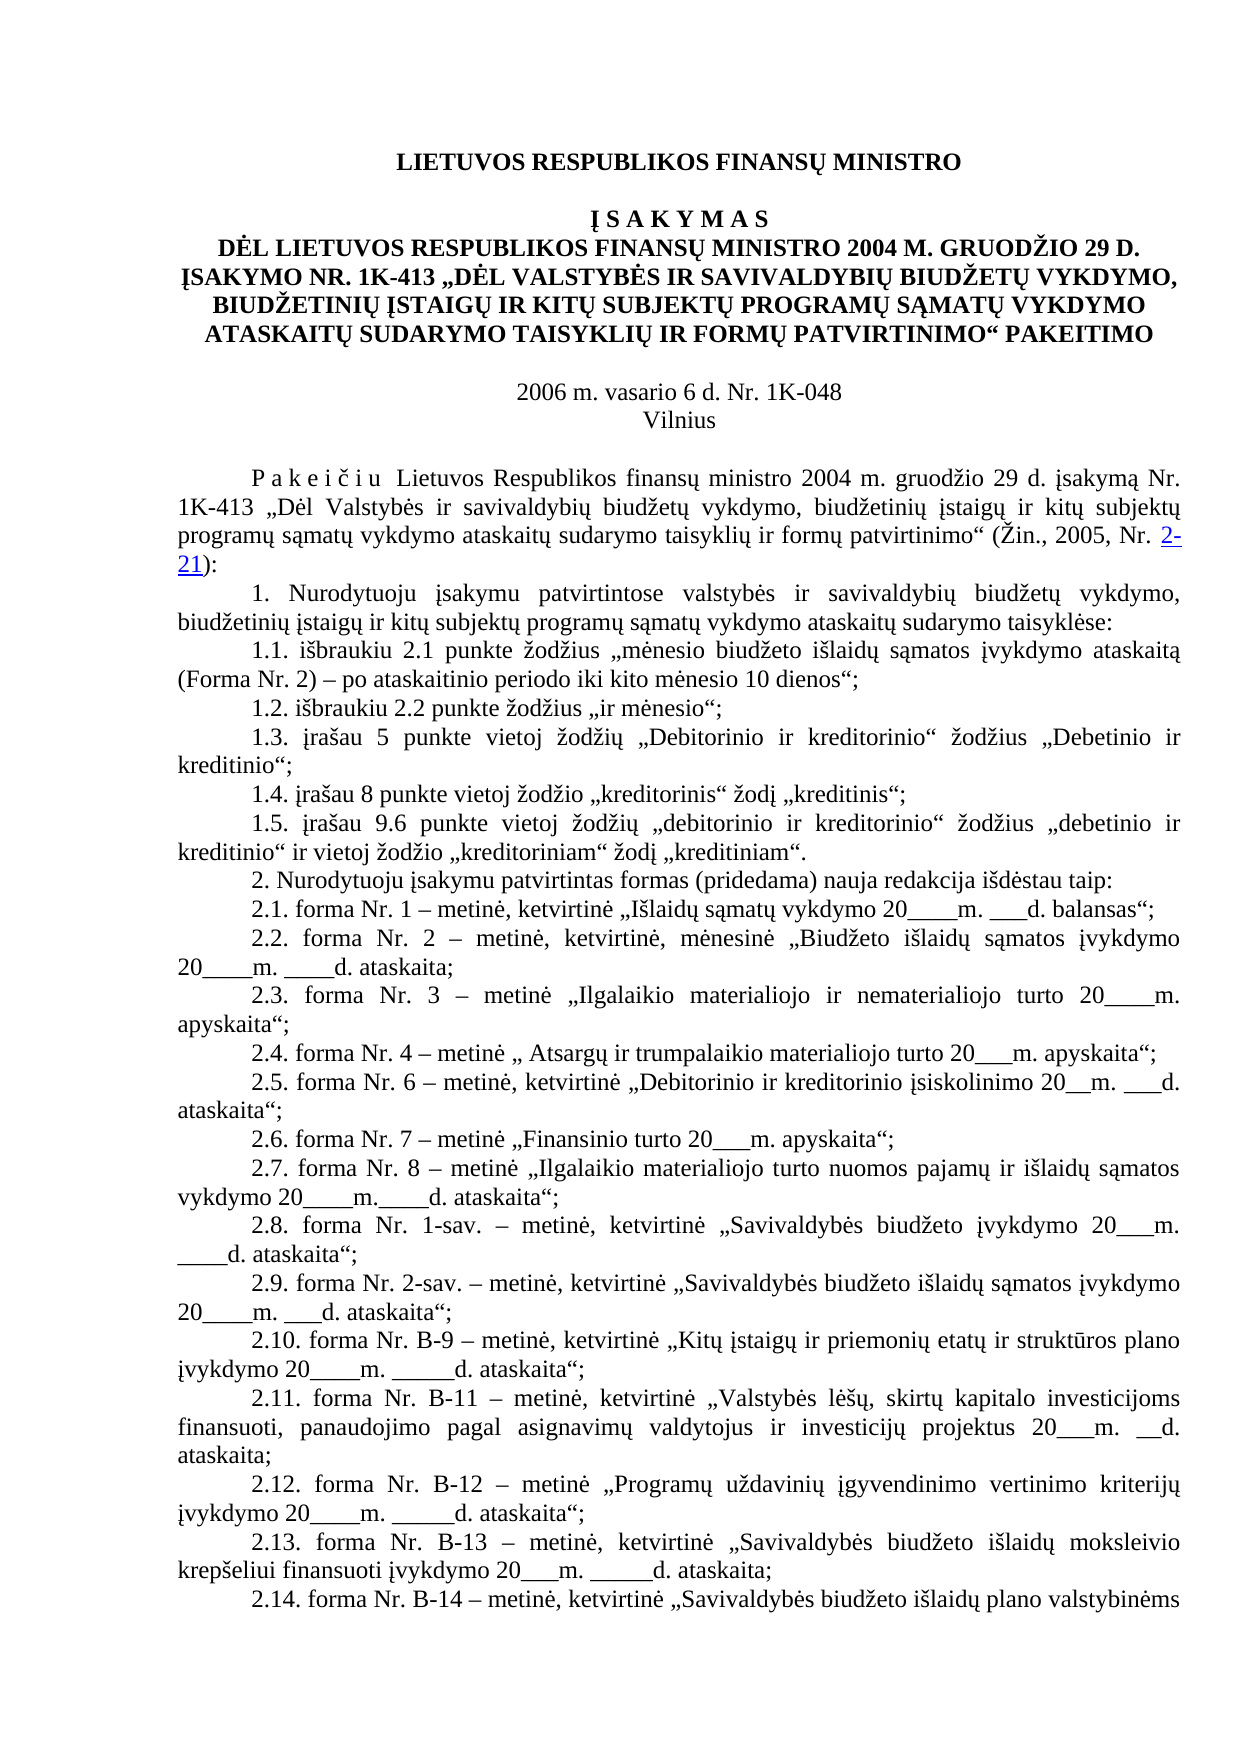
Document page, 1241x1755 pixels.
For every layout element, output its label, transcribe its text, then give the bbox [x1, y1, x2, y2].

text 2.4. forma Nr. 4 – metinė „ Atsargų ir trumpalaikio materialiojo turto 20___m. apyskaita“; [177, 1038, 1181, 1067]
text 2.13. forma Nr. B-13 – metinė, ketvirtinė „Savivaldybės biudžeto išlaidų moksleivio krepšeliui finansuoti įvykdymo 20___m. _____d. ataskaita; [177, 1527, 1181, 1584]
text DĖL LIETUVOS RESPUBLIKOS FINANSŲ MINISTRO 2004 M. GRUODŽIO 29 D. ĮSAKYMO NR. 1K-413 „DĖL VALSTYBĖS IR SAVIVALDYBIŲ BIUDŽETŲ VYKDYMO, BIUDŽETINIŲ ĮSTAIGŲ IR KITŲ SUBJEKTŲ PROGRAMŲ SĄMATŲ VYKDYMO ATASKAITŲ SUDARYMO TAISYKLIŲ IR FORMŲ PATVIRTINIMO“ PAKEITIMO [177, 233, 1181, 348]
text 2.6. forma Nr. 7 – metinė „Finansinio turto 20___m. apyskaita“; [177, 1124, 1181, 1153]
text 2.10. forma Nr. B-9 – metinė, ketvirtinė „Kitų įstaigų ir priemonių etatų ir struktūros plano įvykdymo 20____m. _____d. ataskaita“; [177, 1326, 1181, 1383]
text 2.2. forma Nr. 2 – metinė, ketvirtinė, mėnesinė „Biudžeto išlaidų sąmatos įvykdymo 20____m. ____d. ataskaita; [177, 923, 1181, 981]
text LIETUVOS RESPUBLIKOS FINANSŲ MINISTRO [177, 147, 1181, 176]
text 2.1. forma Nr. 1 – metinė, ketvirtinė „Išlaidų sąmatų vykdymo 20____m. ___d. balansas“; [177, 894, 1181, 923]
text 2.3. forma Nr. 3 – metinė „Ilgalaikio materialiojo ir nematerialiojo turto 20____m. apyskaita“; [177, 981, 1181, 1038]
text 2.8. forma Nr. 1-sav. – metinė, ketvirtinė „Savivaldybės biudžeto įvykdymo 20___m. ____d. ataskaita“; [177, 1211, 1181, 1268]
text 1.4. įrašau 8 punkte vietoj žodžio „kreditorinis“ žodį „kreditinis“; [177, 779, 1181, 808]
text 2.9. forma Nr. 2-sav. – metinė, ketvirtinė „Savivaldybės biudžeto išlaidų sąmatos įvykdymo 20____m. ___d. ataskaita“; [177, 1268, 1181, 1326]
text 1.3. įrašau 5 punkte vietoj žodžių „Debitorinio ir kreditorinio“ žodžius „Debetinio ir kreditinio“; [177, 722, 1181, 779]
text 1.5. įrašau 9.6 punkte vietoj žodžių „debitorinio ir kreditorinio“ žodžius „debetinio ir kreditinio“ ir vietoj žodžio „kreditoriniam“ žodį „kreditiniam“. [177, 808, 1181, 866]
text Pakeičiu Lietuvos Respublikos finansų ministro 2004 m. gruodžio 29 d. įsakymą Nr. 1K-413 „Dėl Valstybės ir savivaldybių biudžetų vykdymo, biudžetinių įstaigų ir kitų subjektų programų sąmatų vykdymo ataskaitų sudarymo taisyklių ir formų patvirtinimo“ (Žin., 2005, Nr. 2-21): [177, 463, 1181, 578]
text 2006 m. vasario 6 d. Nr. 1K-048 [177, 377, 1181, 406]
text 2.12. forma Nr. B-12 – metinė „Programų uždavinių įgyvendinimo vertinimo kriterijų įvykdymo 20____m. _____d. ataskaita“; [177, 1469, 1181, 1527]
text Į S A K Y M A S [177, 204, 1181, 233]
text 1.2. išbraukiu 2.2 punkte žodžius „ir mėnesio“; [177, 693, 1181, 722]
text 2.5. forma Nr. 6 – metinė, ketvirtinė „Debitorinio ir kreditorinio įsiskolinimo 20__m. ___d. ataskaita“; [177, 1067, 1181, 1124]
text 2. Nurodytuoju įsakymu patvirtintas formas (pridedama) nauja redakcija išdėstau taip: [177, 866, 1181, 894]
text 2.11. forma Nr. B-11 – metinė, ketvirtinė „Valstybės lėšų, skirtų kapitalo investicijoms finansuoti, panaudojimo pagal asignavimų valdytojus ir investicijų projektus 20___m. __d. ataskaita; [177, 1383, 1181, 1469]
text 1. Nurodytuoju įsakymu patvirtintose valstybės ir savivaldybių biudžetų vykdymo, biudžetinių įstaigų ir kitų subjektų programų sąmatų vykdymo ataskaitų sudarymo taisyklėse: [177, 578, 1181, 636]
text Vilnius [177, 406, 1181, 434]
text 2.14. forma Nr. B-14 – metinė, ketvirtinė „Savivaldybės biudžeto išlaidų plano valstybinėms [177, 1584, 1181, 1613]
text 1.1. išbraukiu 2.1 punkte žodžius „mėnesio biudžeto išlaidų sąmatos įvykdymo ataskaitą (Forma Nr. 2) – po ataskaitinio periodo iki kito mėnesio 10 dienos“; [177, 636, 1181, 693]
text 2.7. forma Nr. 8 – metinė „Ilgalaikio materialiojo turto nuomos pajamų ir išlaidų sąmatos vykdymo 20____m.____d. ataskaita“; [177, 1153, 1181, 1211]
